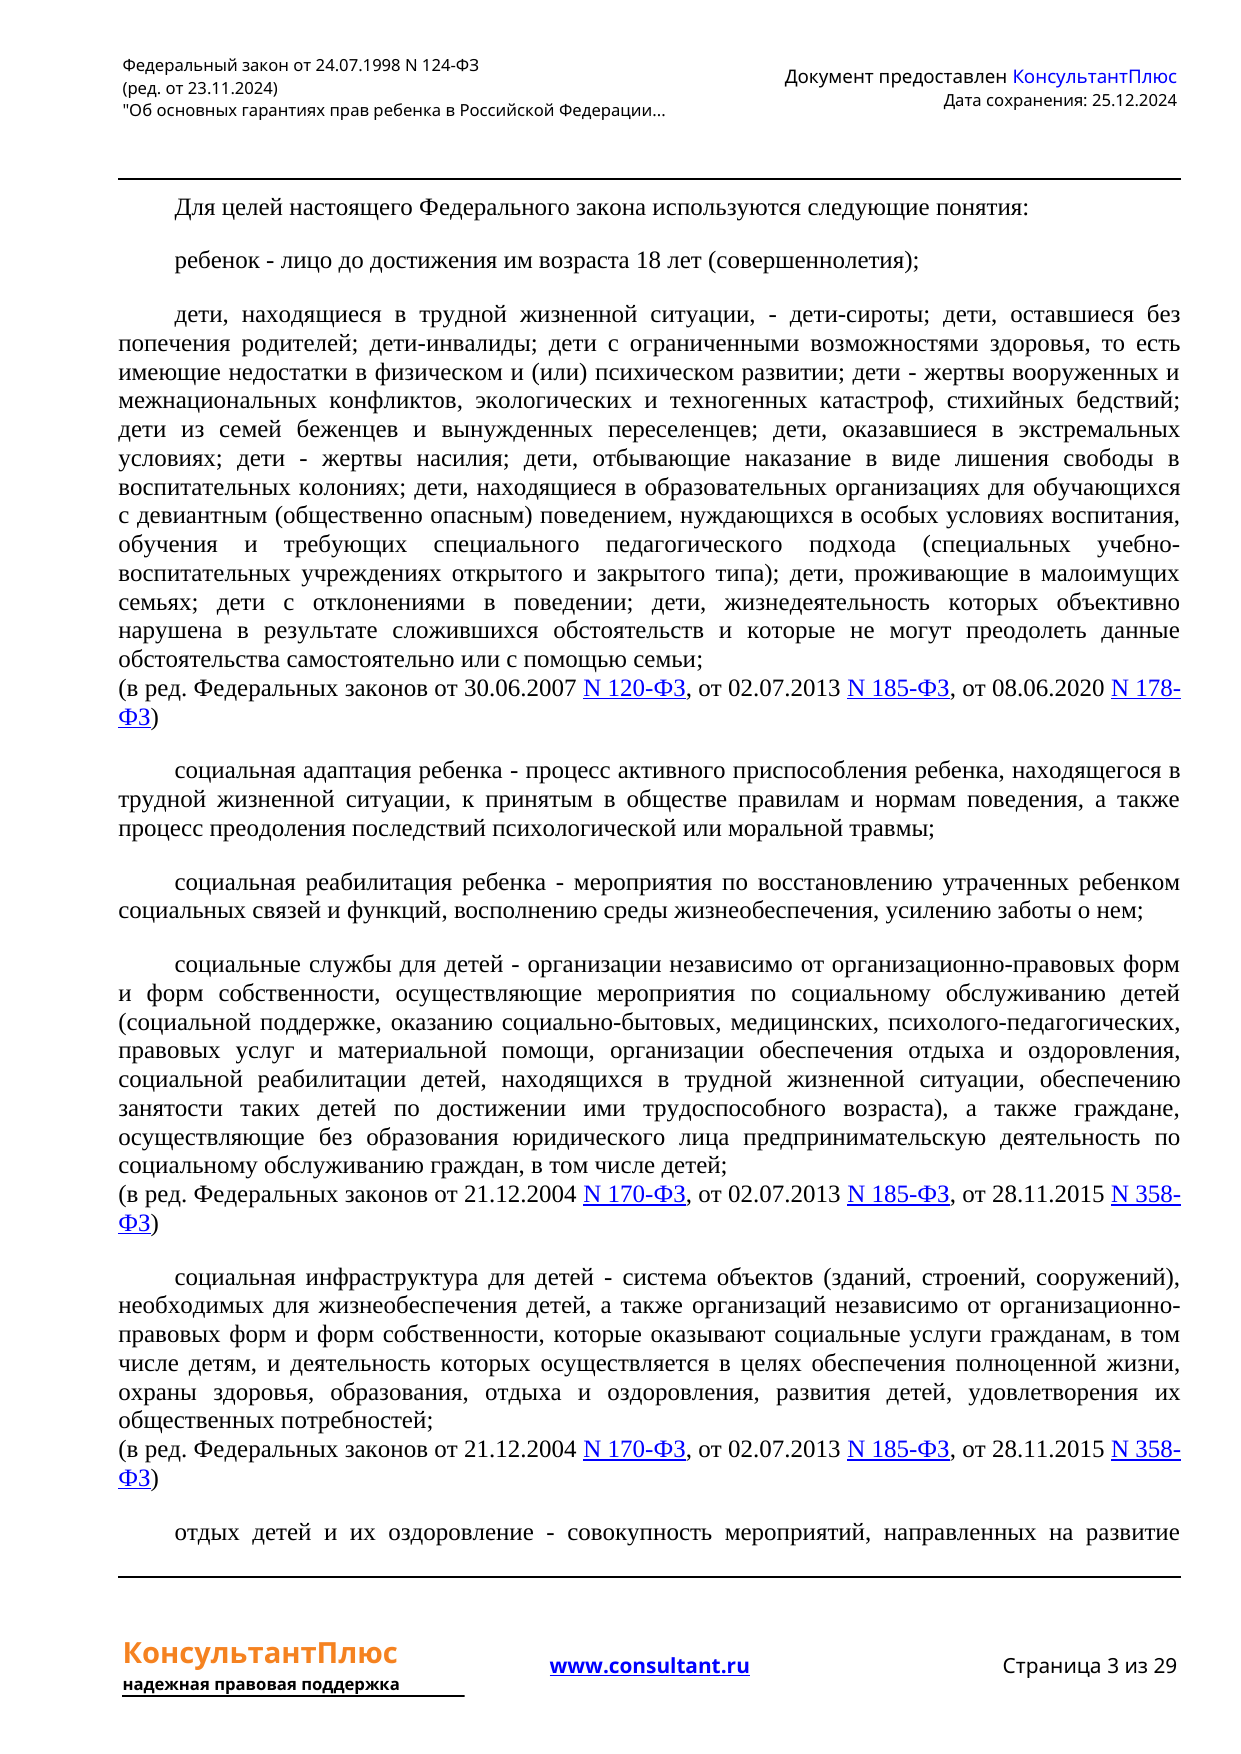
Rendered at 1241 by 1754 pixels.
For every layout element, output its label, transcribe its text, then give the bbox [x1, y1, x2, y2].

text социальные службы для детей - организации независимо от организационно-правовых форм и форм собственности, осуществляющие мероприятия по социальному обслуживанию детей (социальной поддержке, оказанию социально-бытовых, медицинских, психолого-педагогических, правовых услуг и материальной помощи, организации обеспечения отдыха и оздоровления, социальной реабилитации детей, находящихся в трудной жизненной ситуации, обеспечению занятости таких детей по достижении ими трудоспособного возраста), а также граждане, осуществляющие без образования юридического лица предпринимательскую деятельность по социальному обслуживанию граждан, в том числе детей; [118, 949, 1181, 1179]
text Для целей настоящего Федерального закона используются следующие понятия: [118, 192, 1181, 221]
text ребенок - лицо до достижения им возраста 18 лет (совершеннолетия); [118, 246, 1181, 274]
text (в ред. Федеральных законов от 30.06.2007 N 120-ФЗ, от 02.07.2013 N 185-ФЗ, от 08.06.2020 N 178-ФЗ) [118, 673, 1181, 731]
text дети, находящиеся в трудной жизненной ситуации, - дети-сироты; дети, оставшиеся без попечения родителей; дети-инвалиды; дети с ограниченными возможностями здоровья, то есть имеющие недостатки в физическом и (или) психическом развитии; дети - жертвы вооруженных и межнациональных конфликтов, экологических и техногенных катастроф, стихийных бедствий; дети из семей беженцев и вынужденных переселенцев; дети, оказавшиеся в экстремальных условиях; дети - жертвы насилия; дети, отбывающие наказание в виде лишения свободы в воспитательных колониях; дети, находящиеся в образовательных организациях для обучающихся с девиантным (общественно опасным) поведением, нуждающихся в особых условиях воспитания, обучения и требующих специального педагогического подхода (специальных учебно-воспитательных учреждениях открытого и закрытого типа); дети, проживающие в малоимущих семьях; дети с отклонениями в поведении; дети, жизнедеятельность которых объективно нарушена в результате сложившихся обстоятельств и которые не могут преодолеть данные обстоятельства самостоятельно или с помощью семьи; [118, 299, 1181, 673]
text (в ред. Федеральных законов от 21.12.2004 N 170-ФЗ, от 02.07.2013 N 185-ФЗ, от 28.11.2015 N 358-ФЗ) [118, 1179, 1181, 1237]
text социальная реабилитация ребенка - мероприятия по восстановлению утраченных ребенком социальных связей и функций, восполнению среды жизнеобеспечения, усилению заботы о нем; [118, 867, 1181, 924]
text социальная адаптация ребенка - процесс активного приспособления ребенка, находящегося в трудной жизненной ситуации, к принятым в обществе правилам и нормам поведения, а также процесс преодоления последствий психологической или моральной травмы; [118, 756, 1181, 842]
text социальная инфраструктура для детей - система объектов (зданий, строений, сооружений), необходимых для жизнеобеспечения детей, а также организаций независимо от организационно-правовых форм и форм собственности, которые оказывают социальные услуги гражданам, в том числе детям, и деятельность которых осуществляется в целях обеспечения полноценной жизни, охраны здоровья, образования, отдыха и оздоровления, развития детей, удовлетворения их общественных потребностей; [118, 1262, 1181, 1434]
text (в ред. Федеральных законов от 21.12.2004 N 170-ФЗ, от 02.07.2013 N 185-ФЗ, от 28.11.2015 N 358-ФЗ) [118, 1434, 1181, 1492]
text отдых детей и их оздоровление - совокупность мероприятий, направленных на развитие [118, 1517, 1181, 1546]
